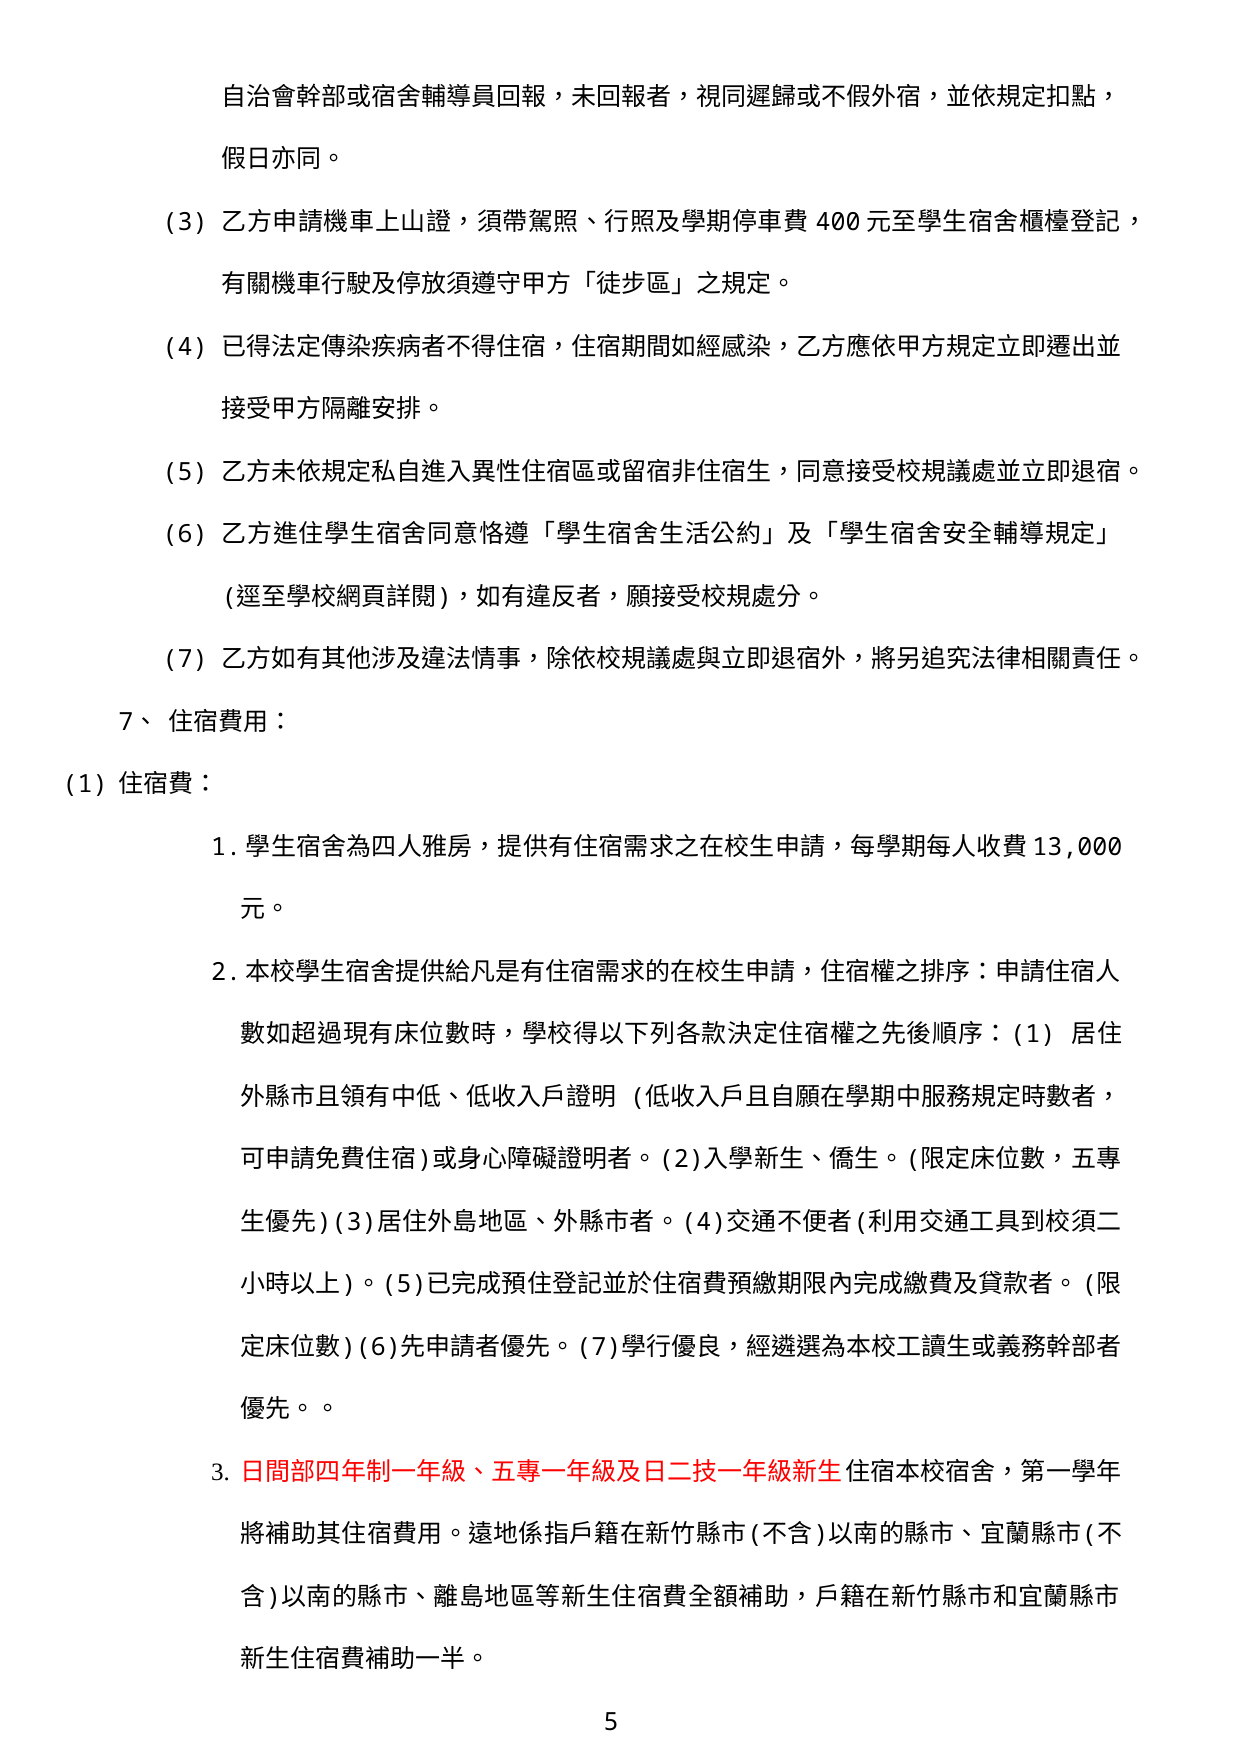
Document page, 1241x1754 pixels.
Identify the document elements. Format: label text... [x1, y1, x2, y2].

list 乙方進住學生宿舍同意恪遵「學生宿舍生活公約」及「學生宿舍安全輔導規定」(逕至學校網頁詳閱)，如有違反者，願接受校規處分。 [162, 490, 1122, 615]
list 學生宿舍為四人雅房，提供有住宿需求之在校生申請，每學期每人收費13,000元。 [211, 802, 1122, 927]
list 乙方如有其他涉及違法情事，除依校規議處與立即退宿外，將另追究法律相關責任。 [162, 615, 1122, 677]
list 本校學生宿舍提供給凡是有住宿需求的在校生申請，住宿權之排序：申請住宿人數如超過現有床位數時，學校得以下列各款決定住宿權之先後順序：(1) 居住外縣市且領有中低、低收入戶證明 (低收入戶且自願在學期中服務規定時數者，可申請免費住宿)或身心障礙證明者。(2)入學新生、僑生。(限定床位數，五專生優先)(3)居住外島地區、外縣市者。(4)交通不便者(利用交通工具到校須二小時以上)。(5)已完成預住登記並於住宿費預繳期限內完成繳費及貸款者。(限定床位數)(6)先申請者優先。(7)學行優良，經遴選為本校工讀生或義務幹部者優先。。 [211, 927, 1122, 1427]
list 乙方未依規定私自進入異性住宿區或留宿非住宿生，同意接受校規議處並立即退宿。 [162, 427, 1122, 490]
list 日間部四年制一年級、五專一年級及日二技一年級新生住宿本校宿舍，第一學年將補助其住宿費用。遠地係指戶籍在新竹縣市(不含)以南的縣市、宜蘭縣市(不含)以南的縣市、離島地區等新生住宿費全額補助，戶籍在新竹縣市和宜蘭縣市新生住宿費補助一半。 [211, 1427, 1122, 1677]
list 住宿費： [62, 740, 1122, 802]
list 自治會幹部或宿舍輔導員回報，未回報者，視同遲歸或不假外宿，並依規定扣點，假日亦同。 [162, 52, 1122, 177]
list 已得法定傳染疾病者不得住宿，住宿期間如經感染，乙方應依甲方規定立即遷出並接受甲方隔離安排。 [162, 302, 1122, 427]
list 乙方申請機車上山證，須帶駕照、行照及學期停車費400元至學生宿舍櫃檯登記，有關機車行駛及停放須遵守甲方「徒步區」之規定。 [162, 177, 1122, 302]
list 住宿費用： [118, 677, 1122, 740]
